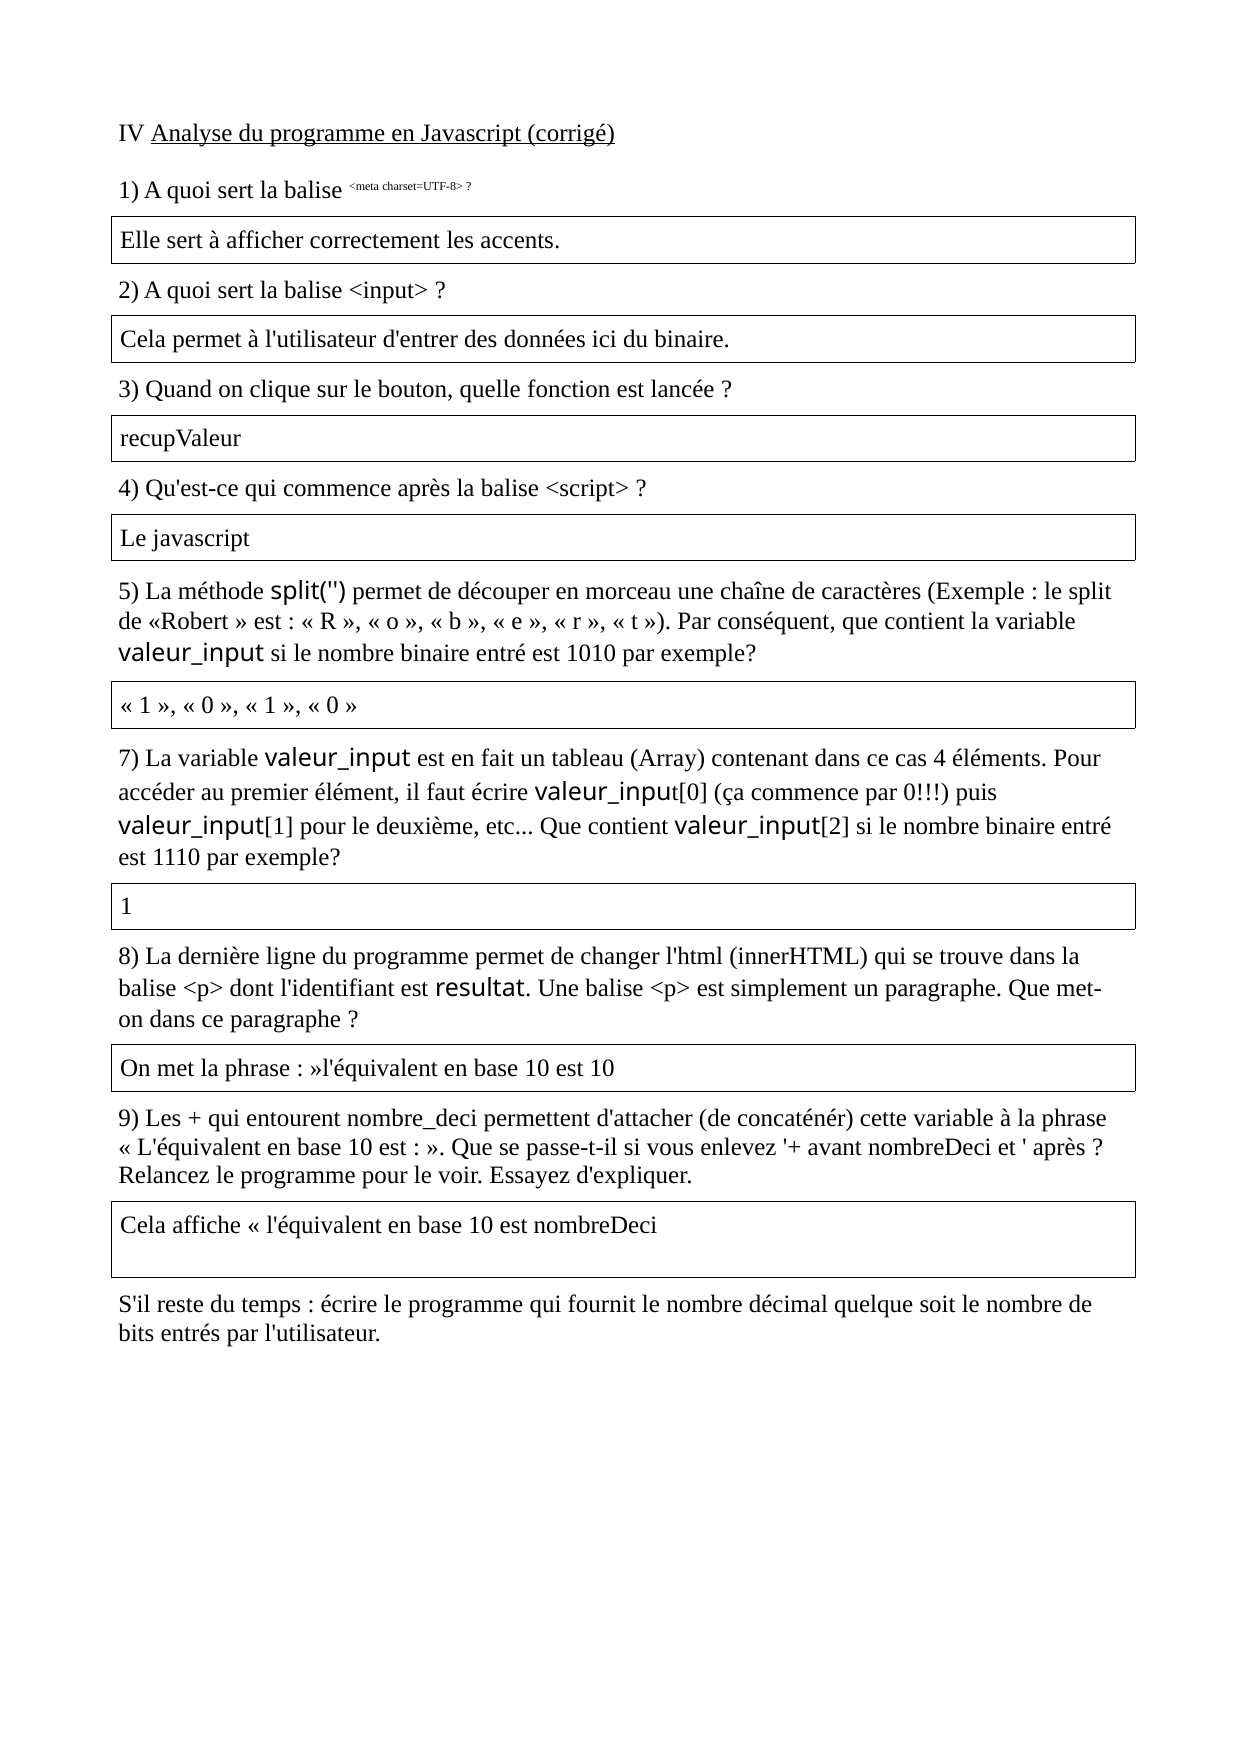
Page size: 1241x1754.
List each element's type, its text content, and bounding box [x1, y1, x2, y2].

text Cela affiche « l'équivalent en base 10 est nombreDeci [120, 1210, 1126, 1239]
text 2) A quoi sert la balise <input> ? [118, 264, 1122, 303]
text [118, 204, 1122, 216]
text On met la phrase : »l'équivalent en base 10 est 10 [120, 1053, 1126, 1082]
text 8) La dernière ligne du programme permet de changer l'html (innerHTML) qui se trouve dans la balise <p> dont l'identifiant est resultat. Une balise <p> est simplement un paragraphe. Que met-on dans ce paragraphe ? [118, 930, 1122, 1032]
text [112, 316, 1135, 362]
text 9) Les + qui entourent nombre_deci permettent d'attacher (de concaténér) cette variable à la phrase « L'équivalent en base 10 est : ». Que se passe-t-il si vous enlevez '+ avant nombreDeci et ' après ? Relancez le programme pour le voir. Essayez d'expliquer. [118, 1092, 1122, 1189]
text [112, 416, 1135, 461]
text [112, 515, 1135, 560]
text [118, 303, 1122, 315]
text 7) La variable valeur_input est en fait un tableau (Array) contenant dans ce cas 4 éléments. Pour accéder au premier élément, il faut écrire valeur_input[0] (ça commence par 0!!!) puis valeur_input[1] pour le deuxième, etc... Que contient valeur_input[2] si le nombre binaire entré est 1110 par exemple? [118, 729, 1122, 871]
text [118, 502, 1122, 514]
text S'il reste du temps : écrire le programme qui fournit le nombre décimal quelque soit le nombre de bits entrés par l'utilisateur. [118, 1278, 1122, 1347]
text 1 [120, 891, 1126, 920]
text [112, 1202, 1135, 1277]
text Elle sert à afficher correctement les accents. [120, 225, 1126, 254]
text [112, 217, 1135, 263]
text IV Analyse du programme en Javascript (corrigé) [118, 118, 1122, 147]
text 4) Qu'est-ce qui commence après la balise <script> ? [118, 462, 1122, 502]
text [111, 871, 1135, 883]
text Le javascript [120, 523, 1126, 551]
text 5) La méthode split('') permet de découper en morceau une chaîne de caractères (Exemple : le split de «Robert » est : « R », « o », « b », « e », « r », « t »). Par conséquent, que contient la variable valeur_input si le nombre binaire entré est 1010 par exemple? [118, 561, 1122, 669]
text recupValeur [120, 423, 1126, 452]
text 3) Quand on clique sur le bouton, quelle fonction est lancée ? [118, 363, 1122, 403]
text Cela permet à l'utilisateur d'entrer des données ici du binaire. [120, 324, 1126, 353]
text 1) A quoi sert la balise <meta charset=UTF-8> ? [118, 176, 1122, 204]
text [118, 1189, 1122, 1201]
text [118, 1032, 1122, 1044]
text [112, 1045, 1135, 1091]
text « 1 », « 0 », « 1 », « 0 » [120, 690, 1126, 719]
text [112, 682, 1135, 728]
text [118, 669, 1122, 681]
text [111, 403, 1135, 415]
text [112, 884, 1135, 929]
